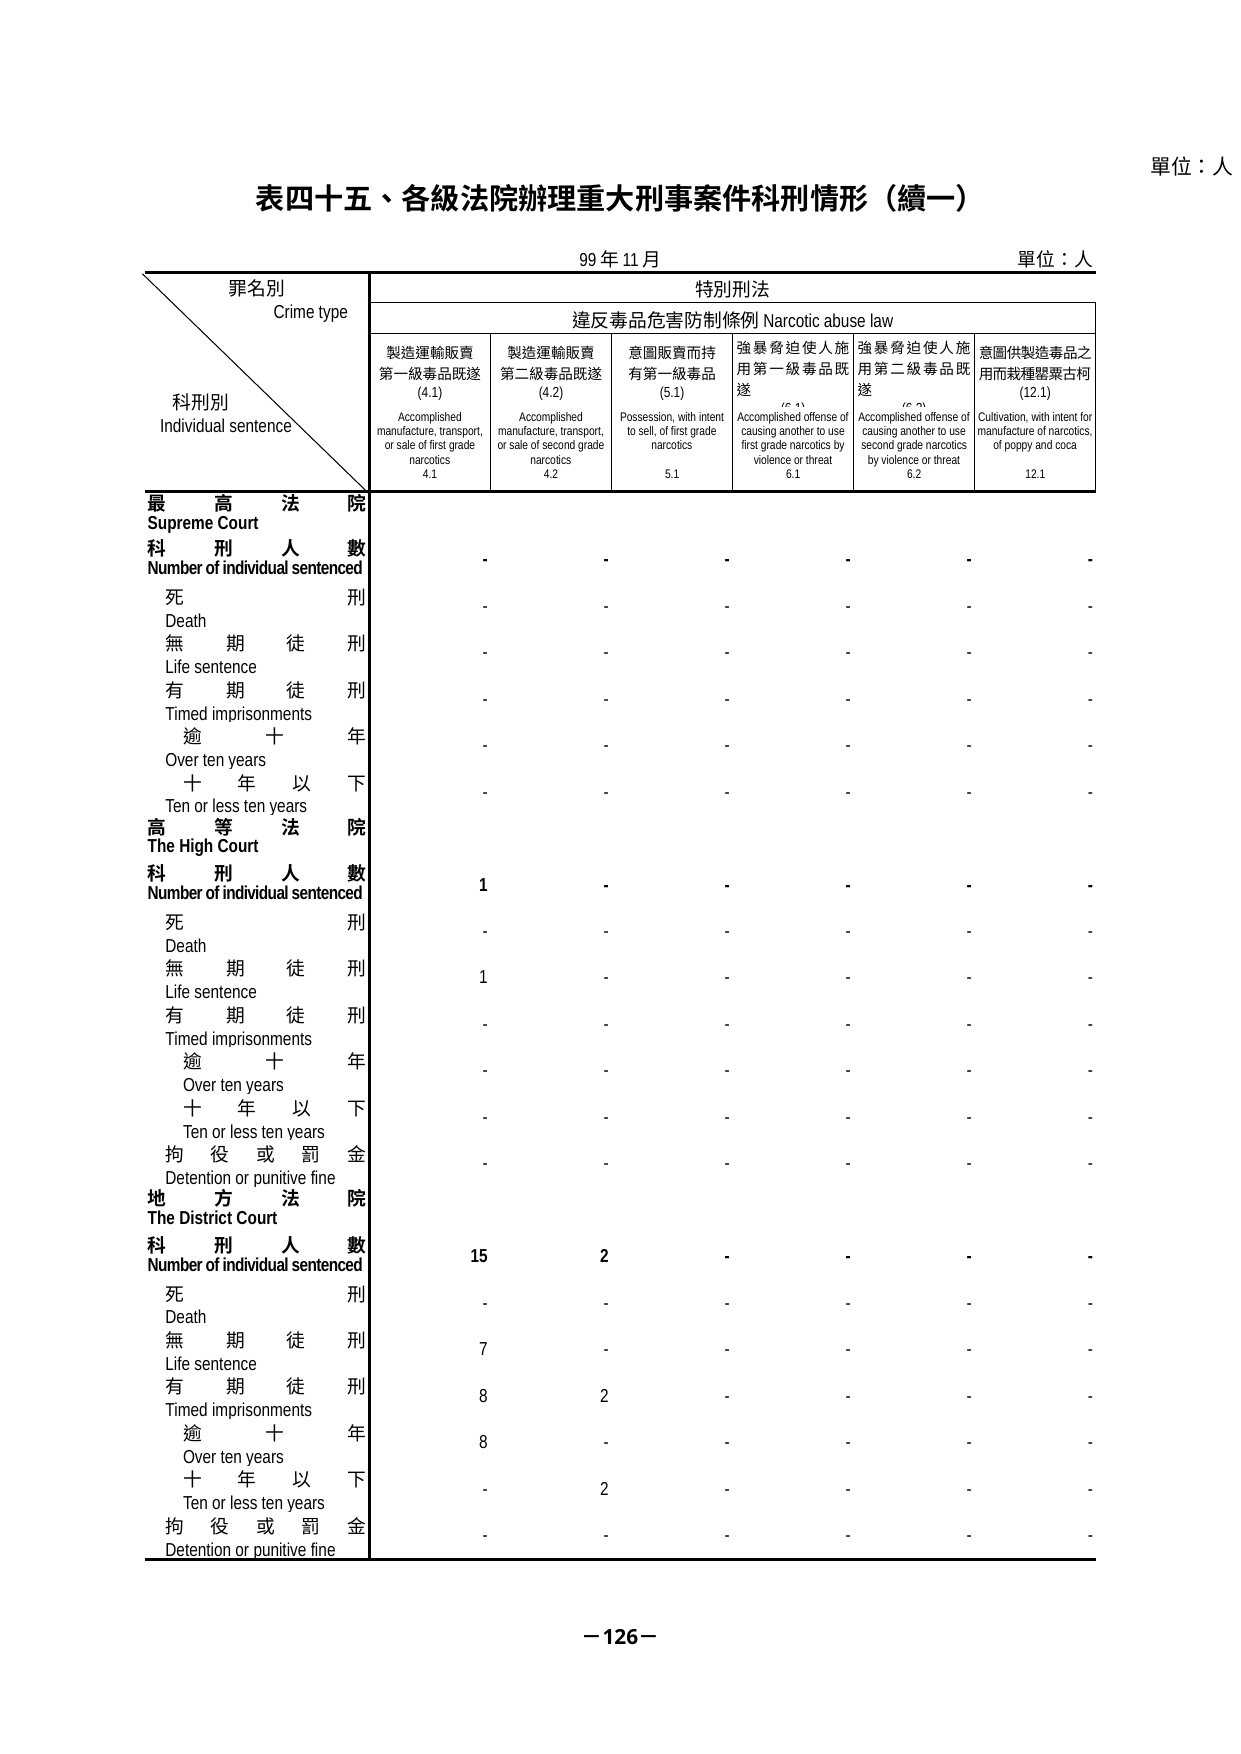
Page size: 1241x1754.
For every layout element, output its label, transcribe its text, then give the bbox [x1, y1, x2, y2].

table_cell - [490, 675, 611, 722]
table_cell [974, 493, 1096, 536]
table_cell 1 [371, 954, 490, 1001]
table_cell - [371, 1279, 490, 1326]
text [1150, 175, 1240, 183]
table_cell - [853, 1047, 974, 1093]
table_cell - [490, 1279, 611, 1326]
table_cell [490, 493, 611, 536]
table_cell - [490, 722, 611, 768]
table_cell 死刑 Death [145, 1279, 368, 1326]
table_cell 強暴脅迫使人施用第一級毒品既遂 (6.1) [733, 334, 853, 406]
table_cell - [611, 1001, 732, 1047]
table_cell - [611, 908, 732, 954]
table_cell - [732, 861, 853, 908]
table_cell 違反毒品危害防制條例Narcotic abuse law [371, 303, 1095, 333]
table_cell [853, 815, 974, 861]
table_cell [611, 493, 732, 536]
table_cell 死刑 Death [145, 583, 368, 629]
table_cell - [371, 1512, 490, 1558]
table_cell - [853, 536, 974, 582]
text [1150, 143, 1240, 150]
table_cell [732, 493, 853, 536]
table_cell - [490, 908, 611, 954]
text 表四十五、各級法院辦理重大刑事案件科刑情形（續一） [148, 183, 1092, 216]
table_cell [974, 1186, 1096, 1233]
table_cell - [974, 722, 1096, 768]
table_cell - [490, 1512, 611, 1558]
table_cell - [853, 768, 974, 815]
table_cell - [974, 908, 1096, 954]
table_cell [732, 815, 853, 861]
table_cell - [974, 1465, 1096, 1512]
table_cell - [490, 1001, 611, 1047]
table_cell [371, 493, 490, 536]
table_cell - [853, 861, 974, 908]
table_cell - [611, 861, 732, 908]
table_cell 15 [371, 1233, 490, 1279]
table_cell [853, 1186, 974, 1233]
table_cell - [853, 1279, 974, 1326]
table_cell 2 [490, 1233, 611, 1279]
table_cell - [974, 583, 1096, 629]
table_cell - [732, 1001, 853, 1047]
table_cell - [974, 536, 1096, 582]
table_cell - [371, 629, 490, 675]
table_cell [732, 1186, 853, 1233]
table_cell - [974, 1372, 1096, 1419]
table_cell 科刑人數 Number of individual sentenced [145, 1233, 368, 1279]
table_cell - [490, 629, 611, 675]
table_cell [611, 1186, 732, 1233]
table_cell 拘役或罰金 Detention or punitive fine [145, 1140, 368, 1186]
table_cell 地方法院 The District Court [145, 1186, 368, 1233]
table_cell - [853, 1512, 974, 1558]
table_cell 十年以下 Ten or less ten years [145, 1094, 368, 1140]
table_cell - [732, 1233, 853, 1279]
table_cell [490, 1186, 611, 1233]
table_cell - [974, 1419, 1096, 1465]
table_cell - [490, 1419, 611, 1465]
table_cell - [611, 1094, 732, 1140]
table_cell - [732, 536, 853, 582]
table_cell - [853, 629, 974, 675]
table_cell - [732, 1419, 853, 1465]
table_cell - [371, 675, 490, 722]
table_cell 拘役或罰金 Detention or punitive fine [145, 1512, 368, 1558]
table_cell - [371, 1001, 490, 1047]
table_cell [974, 815, 1096, 861]
table_cell - [974, 861, 1096, 908]
table_cell - [732, 1140, 853, 1186]
table_cell 2 [490, 1465, 611, 1512]
table_cell - [974, 1001, 1096, 1047]
table_cell - [490, 536, 611, 582]
table_cell - [974, 1140, 1096, 1186]
table_cell - [371, 768, 490, 815]
table_cell - [853, 1140, 974, 1186]
table_cell 8 [371, 1372, 490, 1419]
table_cell 8 [371, 1419, 490, 1465]
table_cell [490, 815, 611, 861]
table_cell - [853, 1372, 974, 1419]
table_cell - [732, 768, 853, 815]
table_cell - [371, 1465, 490, 1512]
table_cell 無期徒刑 Life sentence [145, 629, 368, 675]
table_cell [371, 815, 490, 861]
table_cell [611, 815, 732, 861]
table_cell - [371, 1047, 490, 1093]
table_cell - [974, 1233, 1096, 1279]
table_cell - [853, 675, 974, 722]
table_cell 1 [371, 861, 490, 908]
table_cell - [611, 1140, 732, 1186]
table_cell - [611, 675, 732, 722]
table_cell - [490, 583, 611, 629]
table_cell - [490, 1140, 611, 1186]
table_cell Accomplished offense of causing another to use second grade narcotics by violence or threat 6.2 [854, 406, 974, 489]
table_cell 十年以下 Ten or less ten years [145, 1465, 368, 1512]
table_cell - [732, 675, 853, 722]
table_header 特別刑法 [371, 274, 1096, 302]
table_cell 有期徒刑 Timed imprisonments [145, 675, 368, 722]
table_cell 逾十年 Over ten years [145, 1047, 368, 1093]
table_cell - [611, 1372, 732, 1419]
table_cell - [853, 1419, 974, 1465]
table_cell 強暴脅迫使人施用第二級毒品既遂 (6.2) [854, 334, 974, 406]
table_cell - [611, 1279, 732, 1326]
table_cell - [490, 1047, 611, 1093]
table_cell - [732, 1465, 853, 1512]
table_cell 意圖供製造毒品之用而栽種罌粟古柯 (12.1) [975, 334, 1095, 406]
table_cell - [974, 1094, 1096, 1140]
table_cell - [732, 954, 853, 1001]
table_cell - [974, 954, 1096, 1001]
table_cell - [611, 629, 732, 675]
table_cell - [611, 1047, 732, 1093]
table_cell 無期徒刑 Life sentence [145, 1326, 368, 1372]
table_cell - [371, 722, 490, 768]
table_cell Accomplished manufacture, transport, or sale of first grade narcotics 4.1 [371, 406, 490, 489]
table_cell - [732, 629, 853, 675]
table_cell - [974, 1047, 1096, 1093]
text 單位：人 [1150, 150, 1240, 175]
table_cell - [853, 908, 974, 954]
table_cell - [611, 1419, 732, 1465]
table_cell [853, 493, 974, 536]
table_cell - [974, 675, 1096, 722]
table_cell 意圖販賣而持 有第一級毒品 (5.1) [612, 334, 732, 406]
table_cell - [974, 629, 1096, 675]
table_cell Accomplished offense of causing another to use first grade narcotics by violence or threat 6.1 [733, 406, 853, 489]
table_cell - [611, 536, 732, 582]
table_cell - [371, 583, 490, 629]
table_cell - [853, 1001, 974, 1047]
table_cell - [853, 1094, 974, 1140]
table_cell - [371, 1094, 490, 1140]
table_cell - [371, 908, 490, 954]
table_cell - [611, 954, 732, 1001]
table_cell 逾十年 Over ten years [145, 1419, 368, 1465]
table_cell - [732, 1279, 853, 1326]
table_cell 製造運輸販賣 第一級毒品既遂 (4.1) [371, 334, 490, 406]
table_cell Accomplished manufacture, transport, or sale of second grade narcotics 4.2 [491, 406, 611, 489]
table_cell 逾十年 Over ten years [145, 722, 368, 768]
table_cell - [853, 1465, 974, 1512]
table_cell - [371, 536, 490, 582]
table_cell 7 [371, 1326, 490, 1372]
table_header 罪名別 Crime type 科刑別 Individual sentence [145, 274, 368, 489]
table_cell - [732, 722, 853, 768]
table_cell - [732, 908, 853, 954]
table_cell - [732, 1047, 853, 1093]
table_cell 無期徒刑 Life sentence [145, 954, 368, 1001]
table_cell 科刑人數 Number of individual sentenced [145, 861, 368, 908]
table_cell - [732, 1372, 853, 1419]
table_cell 製造運輸販賣 第二級毒品既遂 (4.2) [491, 334, 611, 406]
table_cell 高等法院 The High Court [145, 815, 368, 861]
table_cell - [611, 1233, 732, 1279]
table_cell - [853, 1233, 974, 1279]
table_cell 科刑人數 Number of individual sentenced [145, 536, 368, 582]
table_cell - [490, 954, 611, 1001]
table_cell - [732, 1512, 853, 1558]
table_cell - [853, 1326, 974, 1372]
table_cell - [611, 1512, 732, 1558]
table_cell - [490, 1326, 611, 1372]
table_cell 2 [490, 1372, 611, 1419]
table_cell 有期徒刑 Timed imprisonments [145, 1372, 368, 1419]
table_cell - [732, 583, 853, 629]
table_cell - [732, 1326, 853, 1372]
text 99年11月 單位：人 [148, 250, 1092, 271]
table_cell - [490, 861, 611, 908]
table_cell - [611, 583, 732, 629]
table_cell - [371, 1140, 490, 1186]
table_cell - [853, 583, 974, 629]
table_cell - [853, 722, 974, 768]
table_cell - [853, 954, 974, 1001]
table_cell - [611, 1326, 732, 1372]
table_cell - [974, 1326, 1096, 1372]
table_cell - [974, 1279, 1096, 1326]
table_cell 最高法院 Supreme Court [145, 493, 368, 536]
table_cell 十年以下 Ten or less ten years [145, 768, 368, 815]
table_cell Cultivation, with intent for manufacture of narcotics, of poppy and coca 12.1 [975, 406, 1095, 489]
table_cell - [490, 768, 611, 815]
table_cell 死刑 Death [145, 908, 368, 954]
table_cell - [974, 1512, 1096, 1558]
table_cell - [732, 1094, 853, 1140]
table_cell Possession, with intent to sell, of first grade narcotics 5.1 [612, 406, 732, 489]
table_cell - [611, 722, 732, 768]
table_cell - [974, 768, 1096, 815]
table_cell [371, 1186, 490, 1233]
table_cell 有期徒刑 Timed imprisonments [145, 1001, 368, 1047]
table_cell - [490, 1094, 611, 1140]
table_cell - [611, 1465, 732, 1512]
table_cell - [611, 768, 732, 815]
